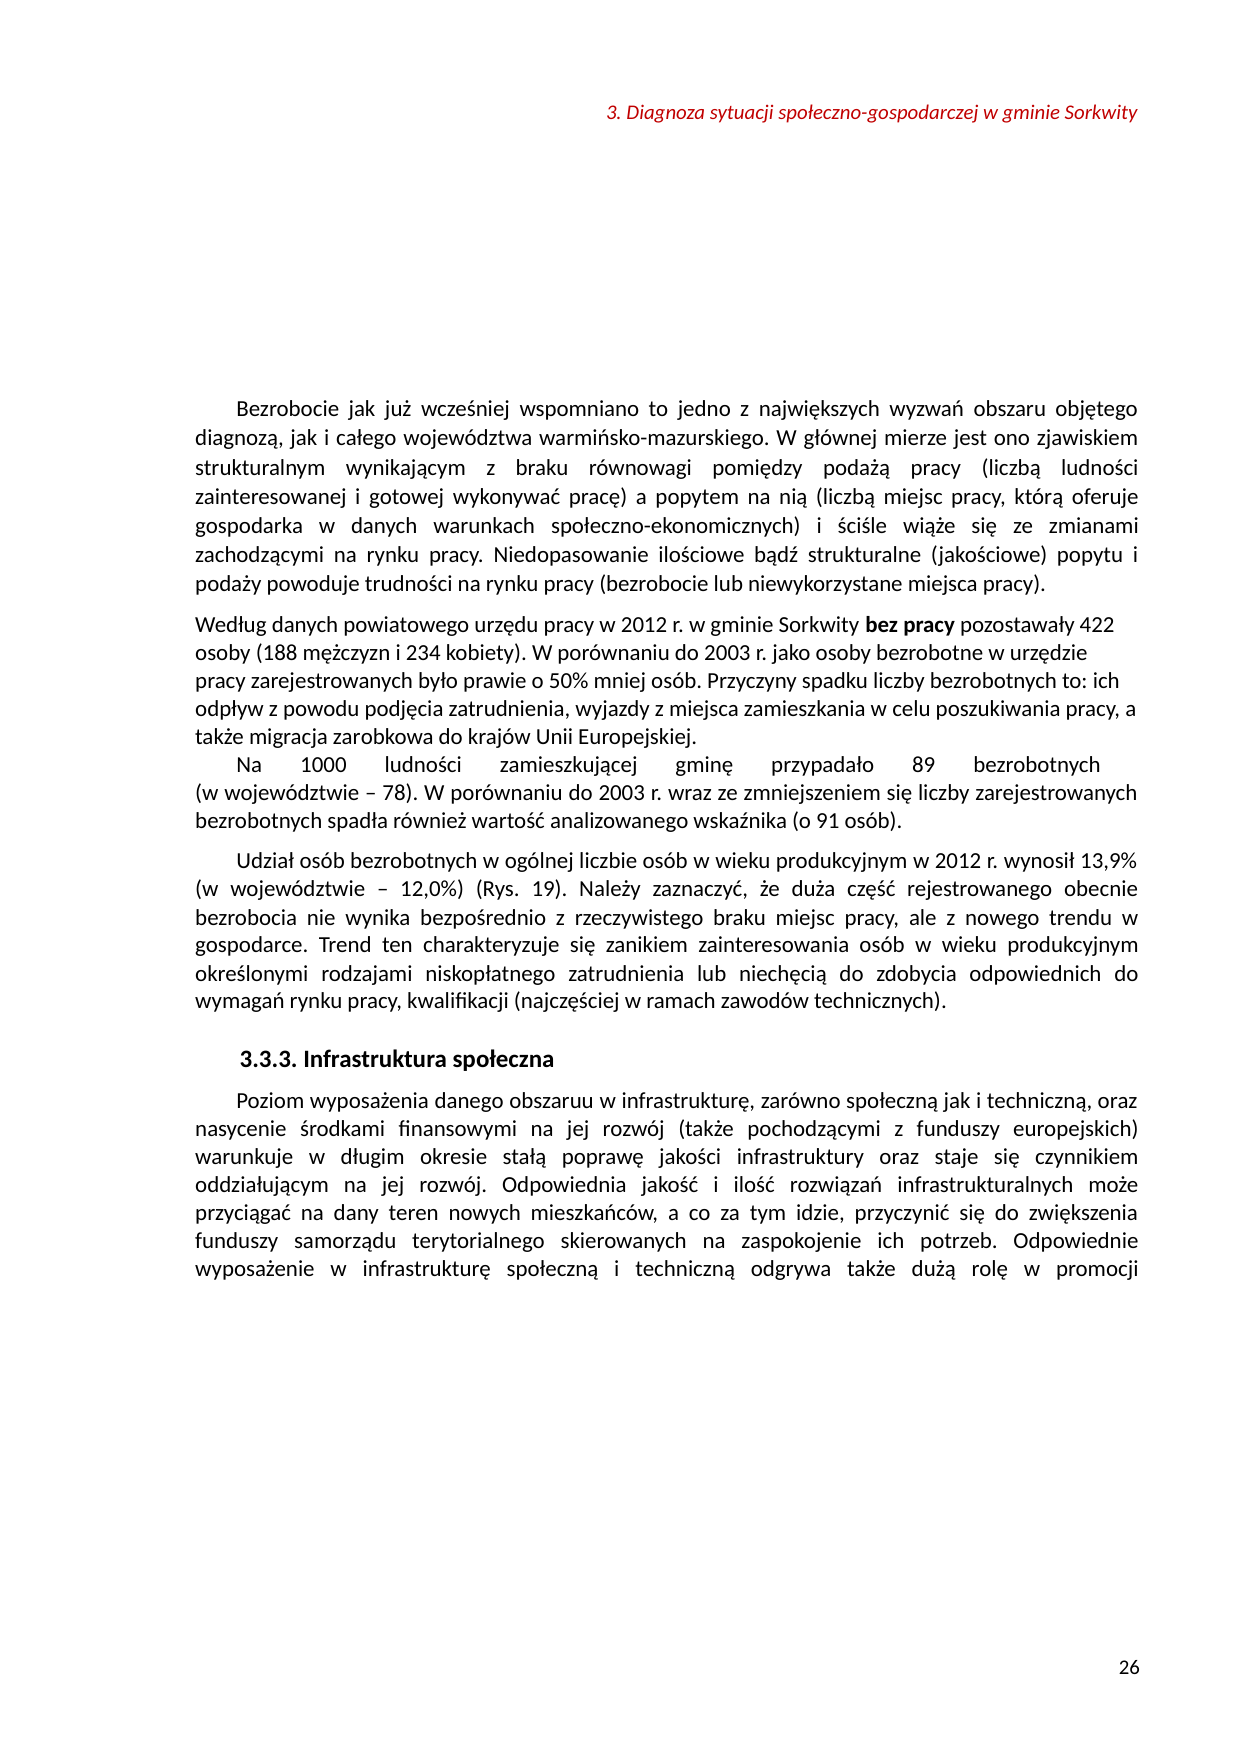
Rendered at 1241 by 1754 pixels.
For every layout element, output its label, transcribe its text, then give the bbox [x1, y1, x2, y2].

text Według danych powiatowego urzędu pracy w 2012 r. w gminie Sorkwity bez pracy pozostawały 422 osoby (188 mężczyzn i 234 kobiety). W porównaniu do 2003 r. jako osoby bezrobotne w urzędzie pracy zarejestrowanych było prawie o 50% mniej osób. Przyczyny spadku liczby bezrobotnych to: ich odpływ z powodu podjęcia zatrudnienia, wyjazdy z miejsca zamieszkania w celu poszukiwania pracy, a także migracja zarobkowa do krajów Unii Europejskiej. [195, 610, 1140, 750]
text Bezrobocie jak już wcześniej wspomniano to jedno z największych wyzwań obszaru objętego diagnozą, jak i całego województwa warmińsko-mazurskiego. W głównej mierze jest ono zjawiskiem strukturalnym wynikającym z braku równowagi pomiędzy podażą pracy (liczbą ludności zainteresowanej i gotowej wykonywać pracę) a popytem na nią (liczbą miejsc pracy, którą oferuje gospodarka w danych warunkach społeczno-ekonomicznych) i ściśle wiąże się ze zmianami zachodzącymi na rynku pracy. Niedopasowanie ilościowe bądź strukturalne (jakościowe) popytu i podaży powoduje trudności na rynku pracy (bezrobocie lub niewykorzystane miejsca pracy). [195, 393, 1140, 597]
text Poziom wyposażenia danego obszaruu w infrastrukturę, zarówno społeczną jak i techniczną, oraz nasycenie środkami finansowymi na jej rozwój (także pochodzącymi z funduszy europejskich) warunkuje w długim okresie stałą poprawę jakości infrastruktury oraz staje się czynnikiem oddziałującym na jej rozwój. Odpowiednia jakość i ilość rozwiązań infrastrukturalnych może przyciągać na dany teren nowych mieszkańców, a co za tym idzie, przyczynić się do zwiększenia funduszy samorządu terytorialnego skierowanych na zaspokojenie ich potrzeb. Odpowiednie wyposażenie w infrastrukturę społeczną i techniczną odgrywa także dużą rolę w promocji [195, 1086, 1140, 1311]
text Na 1000 ludności zamieszkującej gminę przypadało 89 bezrobotnych (w województwie – 78). W porównaniu do 2003 r. wraz ze zmniejszeniem się liczby zarejestrowanych bezrobotnych spadła również wartość analizowanego wskaźnika (o 91 osób). [195, 750, 1140, 834]
text Udział osób bezrobotnych w ogólnej liczbie osób w wieku produkcyjnym w 2012 r. wynosił 13,9% (w województwie – 12,0%) (Rys. 19). Należy zaznaczyć, że duża część rejestrowanego obecnie bezrobocia nie wynika bezpośrednio z rzeczywistego braku miejsc pracy, ale z nowego trendu w gospodarce. Trend ten charakteryzuje się zanikiem zainteresowania osób w wieku produkcyjnym określonymi rodzajami niskopłatnego zatrudnienia lub niechęcią do zdobycia odpowiednich do wymagań rynku pracy, kwalifikacji (najczęściej w ramach zawodów technicznych). [195, 847, 1140, 1015]
text 3.3.3. Infrastruktura społeczna [195, 1043, 1140, 1073]
